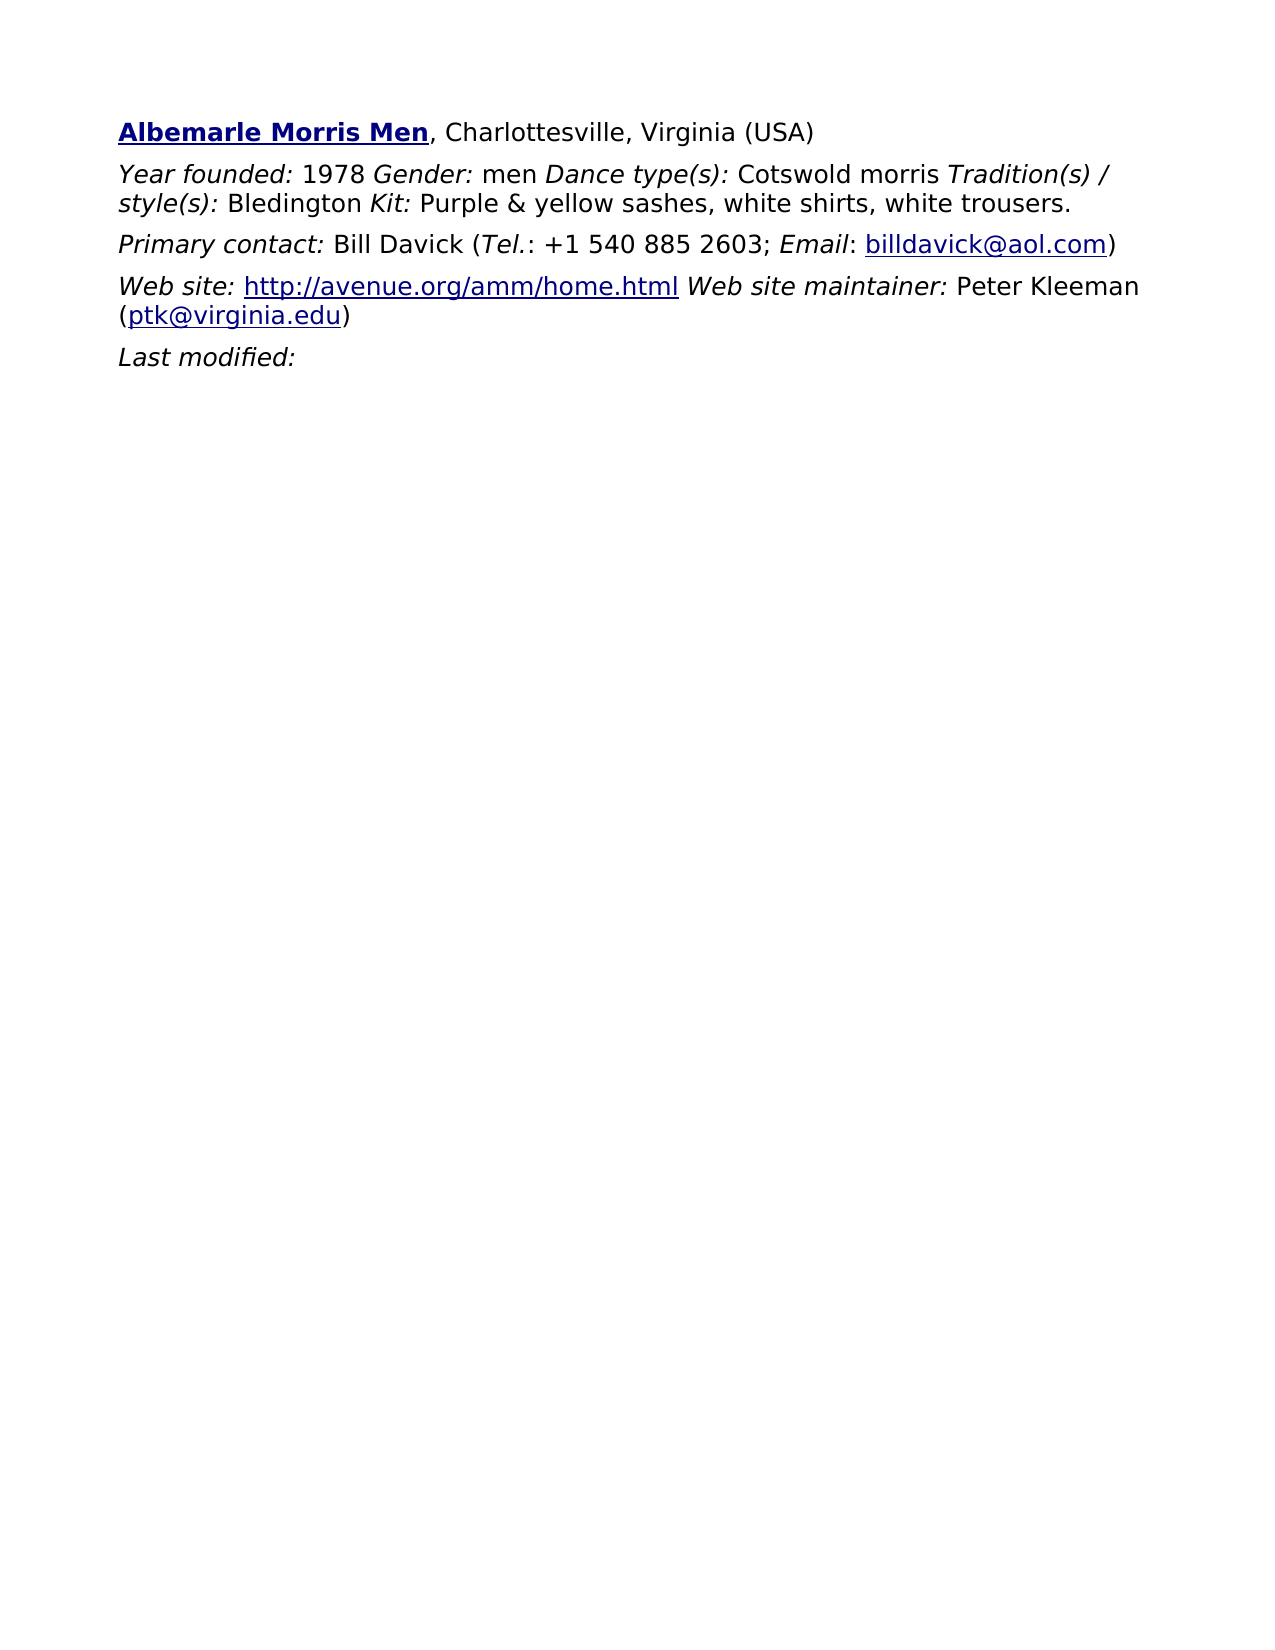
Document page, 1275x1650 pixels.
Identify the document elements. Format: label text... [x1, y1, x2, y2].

text Primary contact: Bill Davick (Tel.: +1 540 885 2603; Email: billdavick@aol.com) [118, 231, 1157, 260]
text Year founded: 1978 Gender: men Dance type(s): Cotswold morris Tradition(s) / style(s): Bledington Kit: Purple & yellow sashes, white shirts, white trousers. [118, 160, 1157, 218]
text Albemarle Morris Men, Charlottesville, Virginia (USA) [118, 118, 1157, 147]
text Last modified: [118, 343, 1157, 372]
text Web site: http://avenue.org/amm/home.html Web site maintainer: Peter Kleeman (ptk@virginia.edu) [118, 272, 1157, 331]
